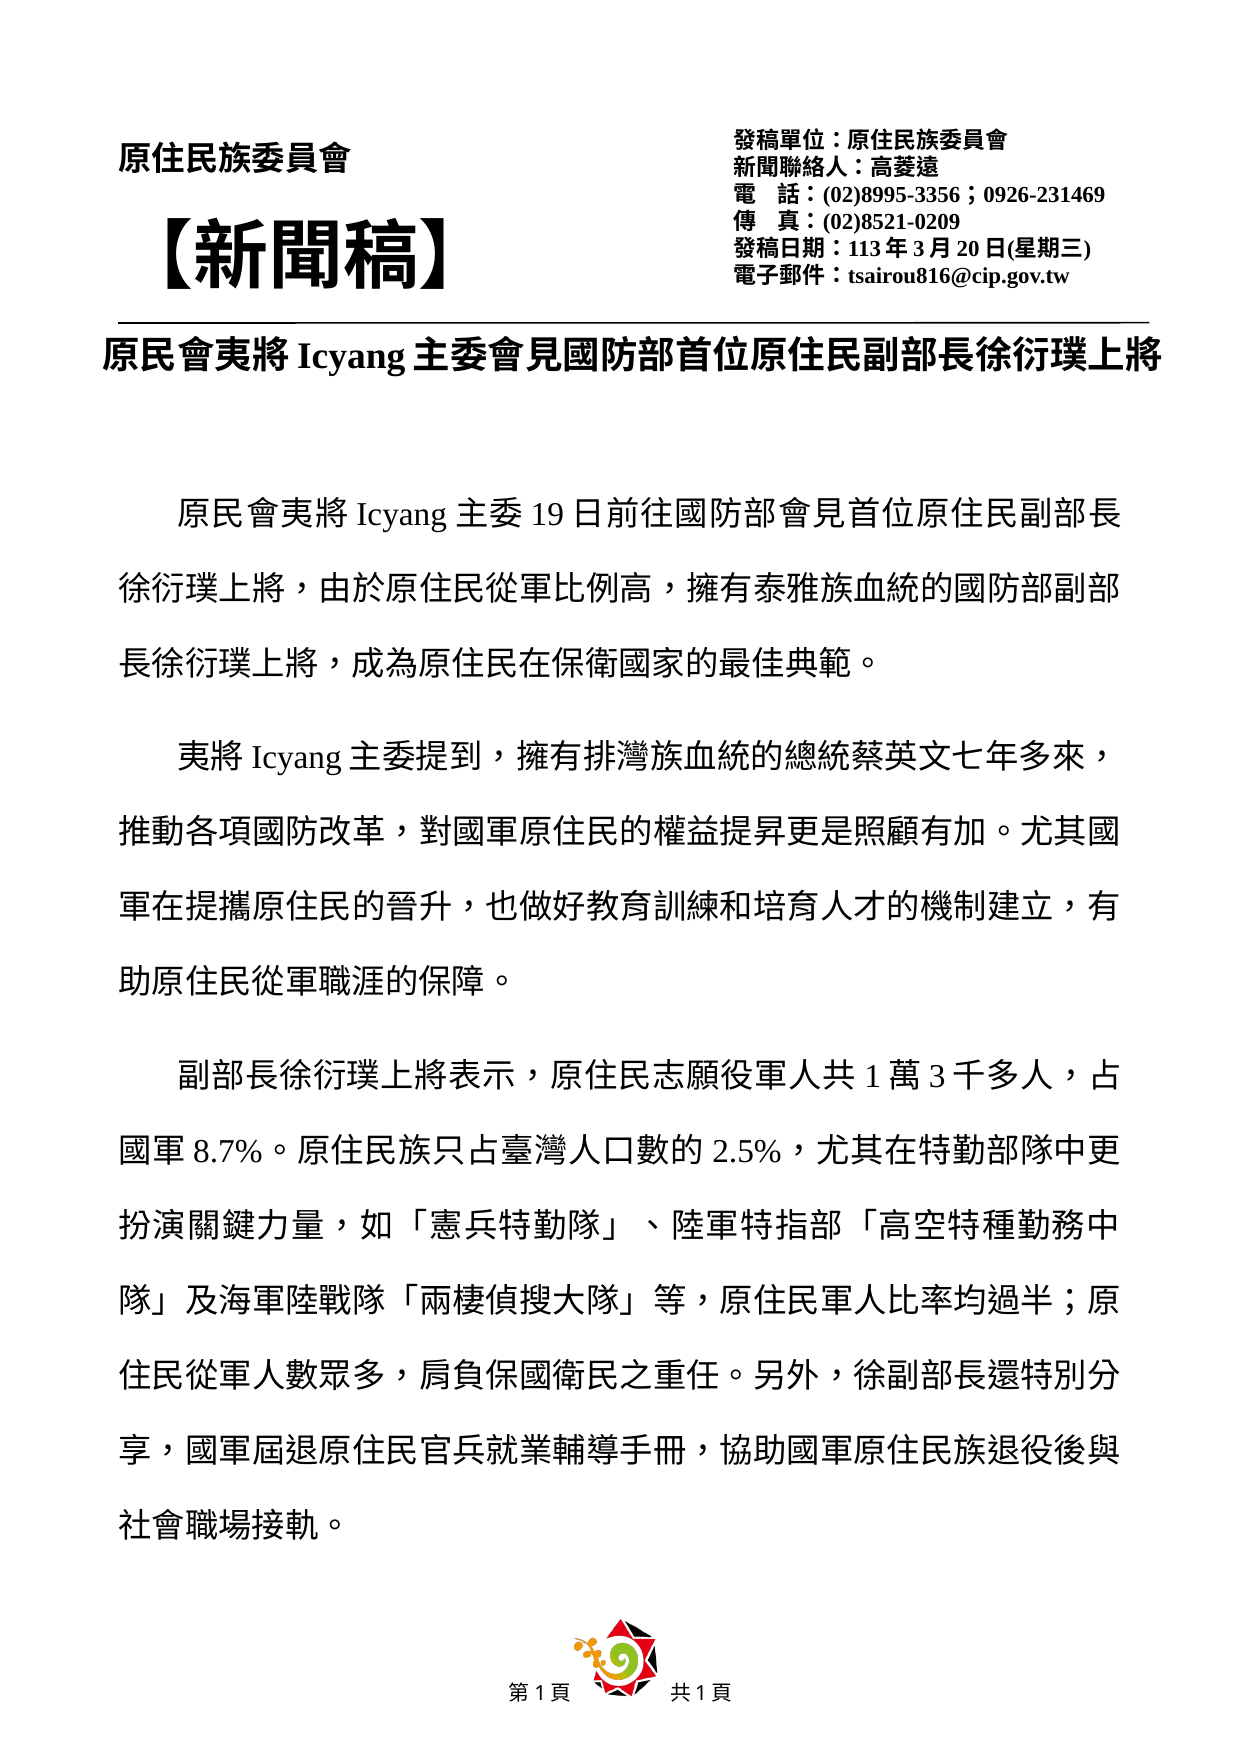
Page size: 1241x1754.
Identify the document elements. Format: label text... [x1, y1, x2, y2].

text 原住民族委員會 [118, 119, 1122, 194]
text 電 話：(02)8995-3356；0926-231469 [733, 181, 1134, 208]
text 電子郵件：tsairou816@cip.gov.tw [733, 262, 1134, 289]
text 發稿單位：原住民族委員會 [733, 127, 1134, 154]
text 發稿日期：113年3月20日(星期三) [733, 235, 1134, 262]
text 原民會夷將Icyang主委會見國防部首位原住民副部長徐衍璞上將 [89, 325, 1166, 379]
text 傳 真：(02)8521-0209 [733, 208, 1134, 235]
text 【新聞稿】 [118, 194, 1122, 306]
text 夷將Icyang主委提到，擁有排灣族血統的總統蔡英文七年多來，推動各項國防改革，對國軍原住民的權益提昇更是照顧有加。尤其國軍在提攜原住民的晉升，也做好教育訓練和培育人才的機制建立，有助原住民從軍職涯的保障。 [118, 717, 1122, 1017]
text 副部長徐衍璞上將表示，原住民志願役軍人共1萬3千多人，占國軍8.7%。原住民族只占臺灣人口數的2.5%，尤其在特勤部隊中更扮演關鍵力量，如「憲兵特勤隊」、陸軍特指部「高空特種勤務中隊」及海軍陸戰隊「兩棲偵搜大隊」等，原住民軍人比率均過半；原住民從軍人數眾多，肩負保國衛民之重任。另外，徐副部長還特別分享，國軍屆退原住民官兵就業輔導手冊，協助國軍原住民族退役後與社會職場接軌。 [118, 1035, 1122, 1560]
picture [571, 1619, 670, 1701]
text 新聞聯絡人：高菱遠 [733, 154, 1134, 181]
text 原民會夷將Icyang主委19日前往國防部會見首位原住民副部長徐衍璞上將，由於原住民從軍比例高，擁有泰雅族血統的國防部副部長徐衍璞上將，成為原住民在保衛國家的最佳典範。 [118, 473, 1122, 698]
